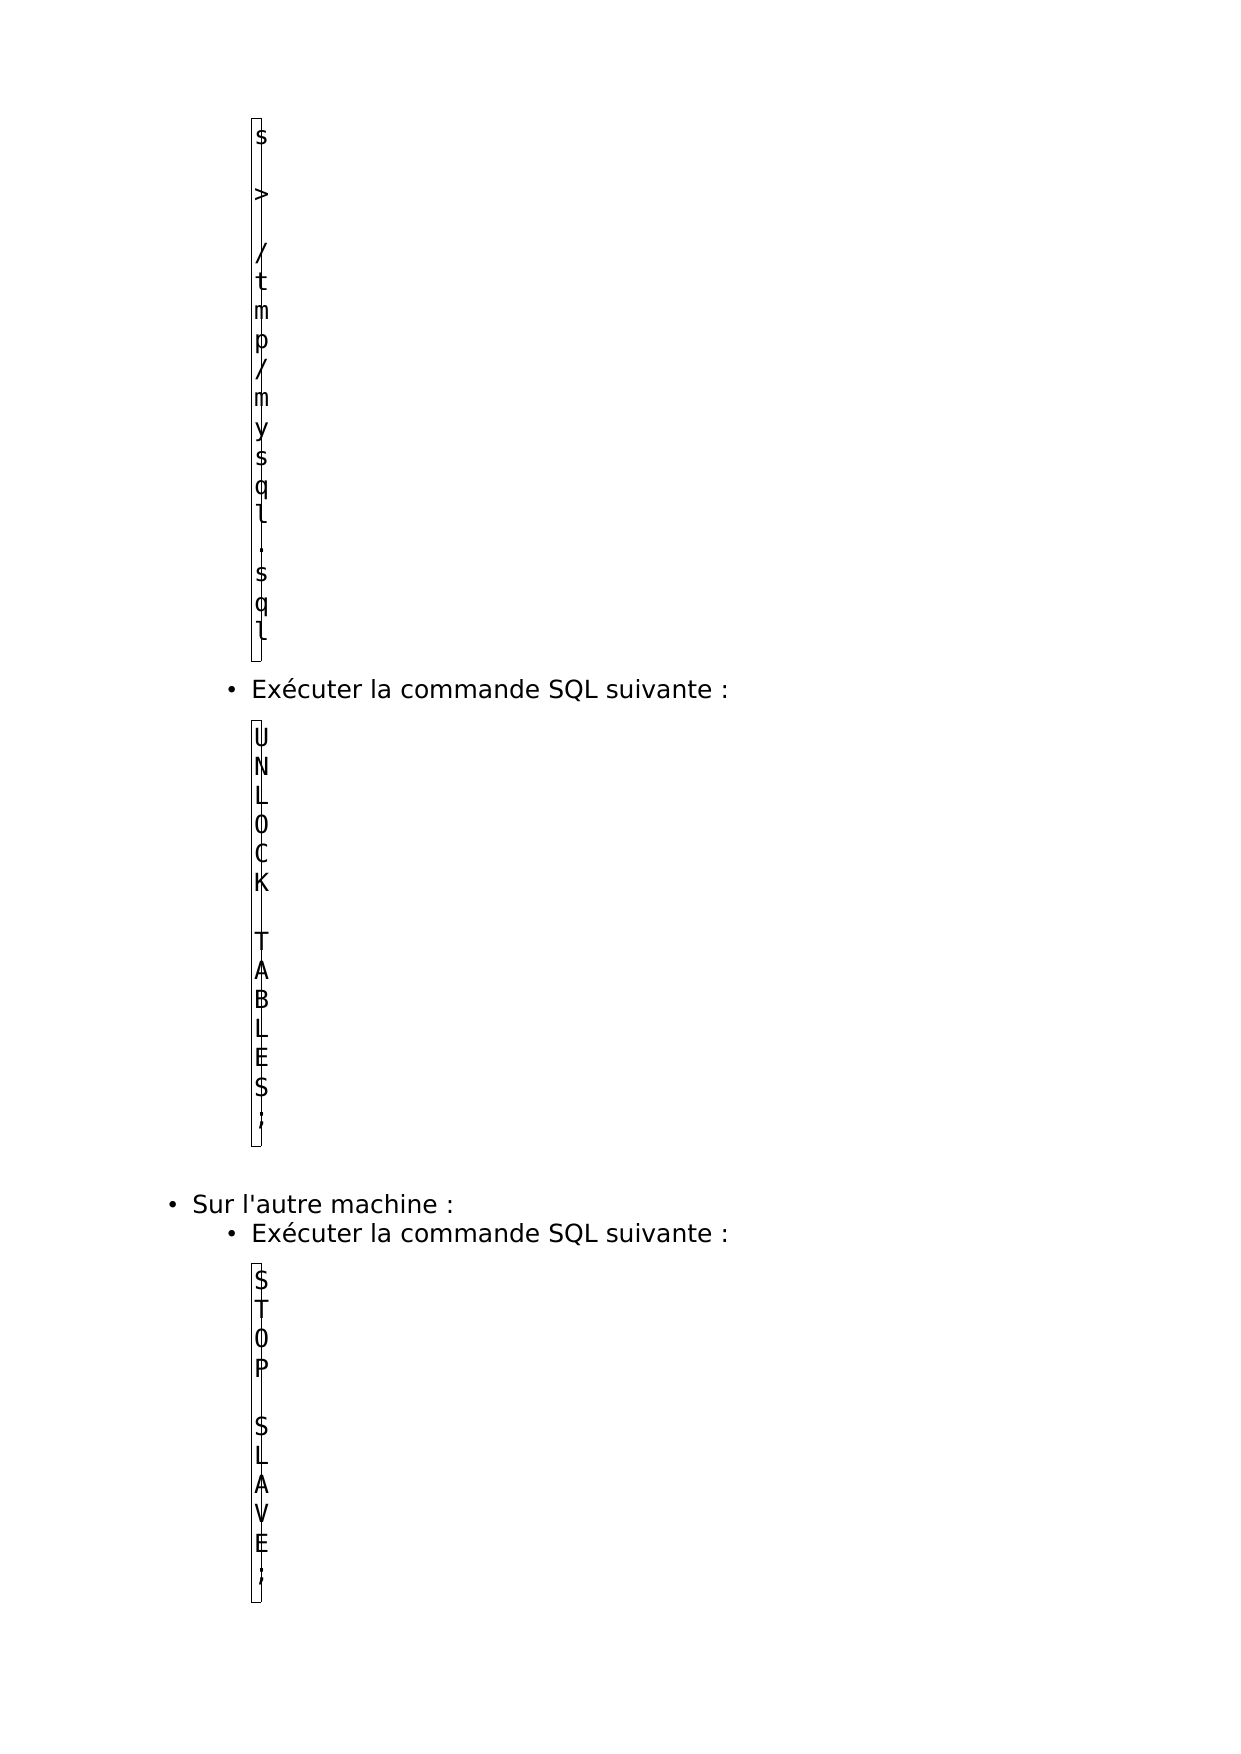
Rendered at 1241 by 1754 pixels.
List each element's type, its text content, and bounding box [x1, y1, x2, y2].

list Exécuter la commande SQL suivante : [236, 676, 1122, 705]
table_header UNLOCK TABLES; [252, 721, 261, 1146]
table_header STOP SLAVE; [252, 1264, 261, 1602]
list Exécuter la commande SQL suivante : [236, 1219, 1122, 1248]
list Sur l'autre machine : [177, 1190, 1122, 1219]
table_header mysqldump --all-databases > /tmp/mysql.sql [252, 119, 261, 661]
